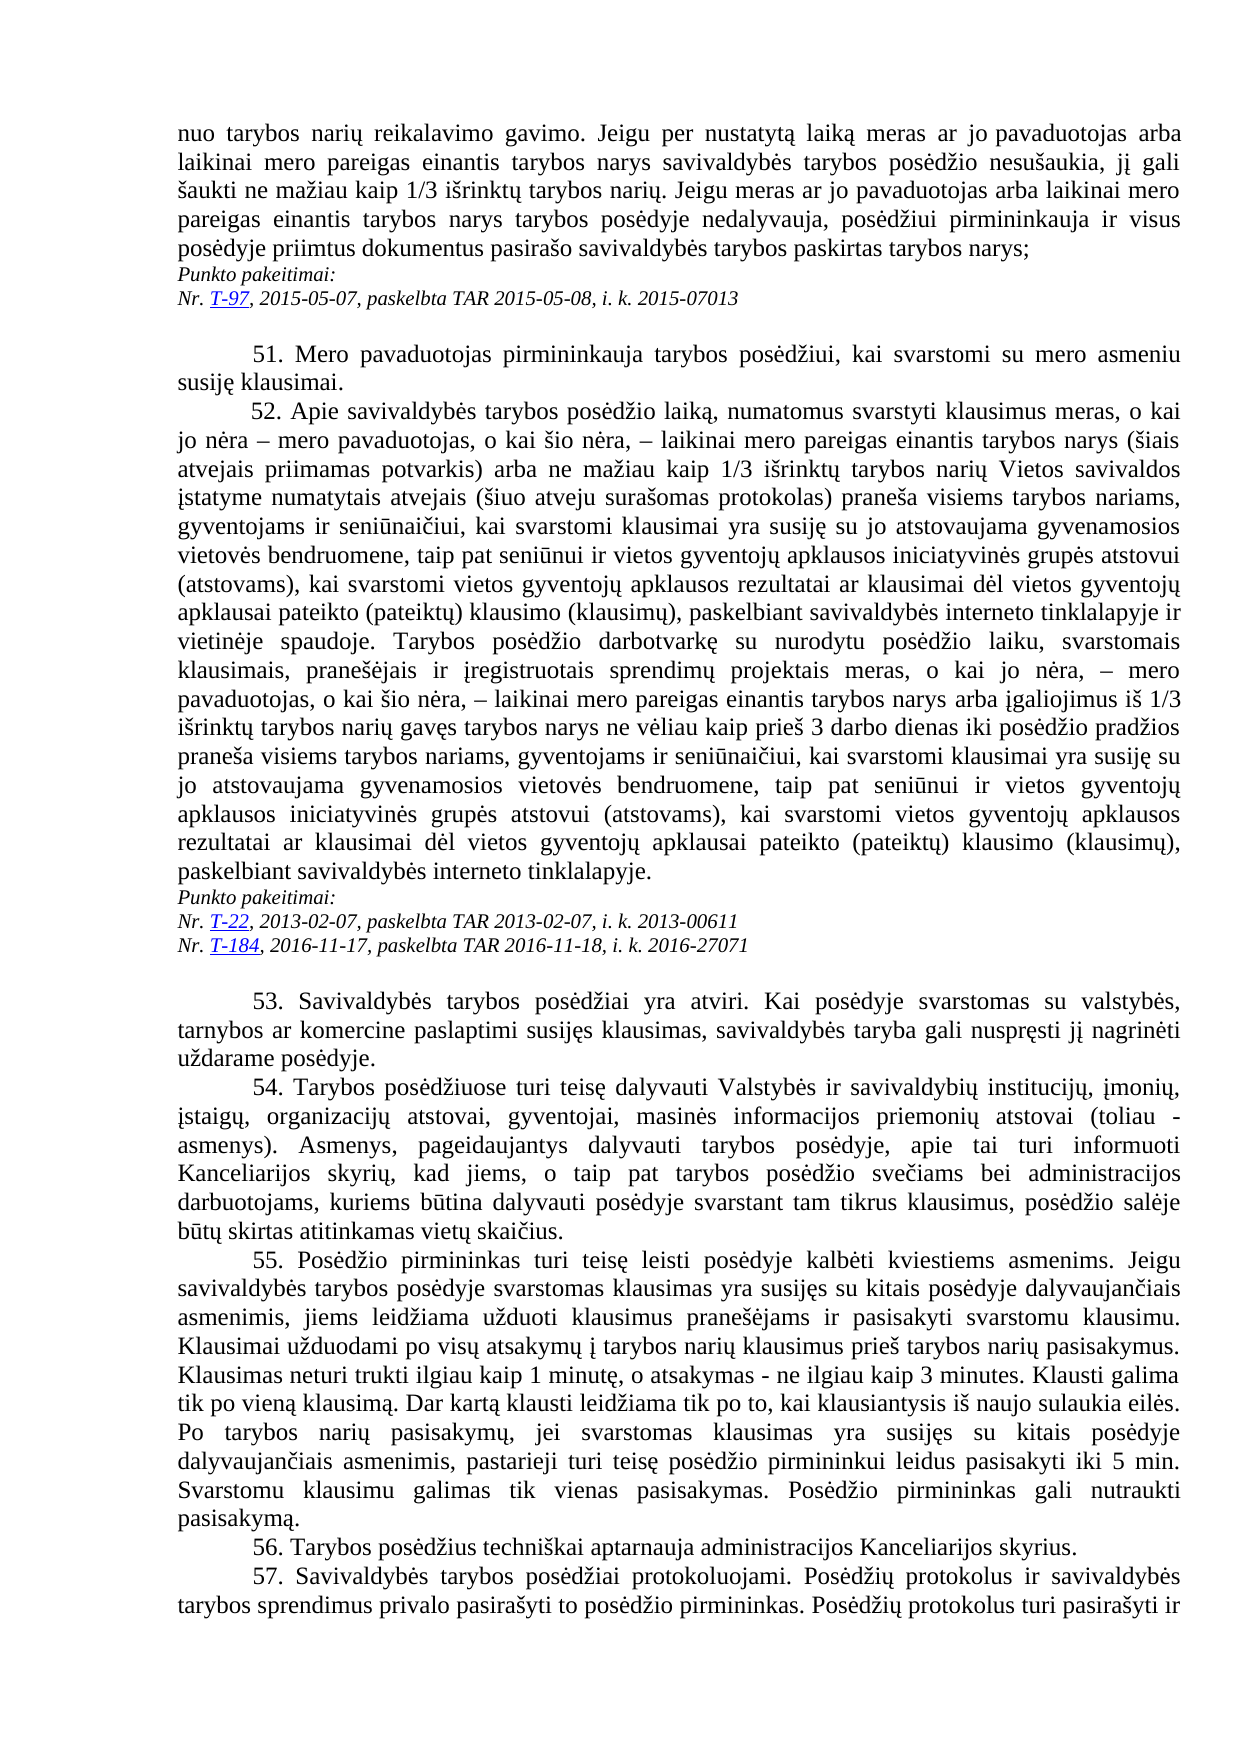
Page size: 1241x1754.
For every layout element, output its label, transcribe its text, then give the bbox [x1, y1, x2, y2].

text nuo tarybos narių reikalavimo gavimo. Jeigu per nustatytą laiką meras ar jo pavaduotojas arba laikinai mero pareigas einantis tarybos narys savivaldybės tarybos posėdžio nesušaukia, jį gali šaukti ne mažiau kaip 1/3 išrinktų tarybos narių. Jeigu meras ar jo pavaduotojas arba laikinai mero pareigas einantis tarybos narys tarybos posėdyje nedalyvauja, posėdžiui pirmininkauja ir visus posėdyje priimtus dokumentus pasirašo savivaldybės tarybos paskirtas tarybos narys; [177, 118, 1181, 262]
text 54. Tarybos posėdžiuose turi teisę dalyvauti Valstybės ir savivaldybių institucijų, įmonių, įstaigų, organizacijų atstovai, gyventojai, masinės informacijos priemonių atstovai (toliau - asmenys). Asmenys, pageidaujantys dalyvauti tarybos posėdyje, apie tai turi informuoti Kanceliarijos skyrių, kad jiems, o taip pat tarybos posėdžio svečiams bei administracijos darbuotojams, kuriems būtina dalyvauti posėdyje svarstant tam tikrus klausimus, posėdžio salėje būtų skirtas atitinkamas vietų skaičius. [177, 1072, 1181, 1245]
text Nr. T-184, 2016-11-17, paskelbta TAR 2016-11-18, i. k. 2016-27071 [177, 933, 1181, 957]
text 51. Mero pavaduotojas pirmininkauja tarybos posėdžiui, kai svarstomi su mero asmeniu susiję klausimai. [177, 339, 1181, 396]
text 57. Savivaldybės tarybos posėdžiai protokoluojami. Posėdžių protokolus ir savivaldybės tarybos sprendimus privalo pasirašyti to posėdžio pirmininkas. Posėdžių protokolus turi pasirašyti ir [177, 1561, 1181, 1618]
text Punkto pakeitimai: [177, 885, 1181, 909]
text 53. Savivaldybės tarybos posėdžiai yra atviri. Kai posėdyje svarstomas su valstybės, tarnybos ar komercine paslaptimi susijęs klausimas, savivaldybės taryba gali nuspręsti jį nagrinėti uždarame posėdyje. [177, 986, 1181, 1072]
text Nr. T-97, 2015-05-07, paskelbta TAR 2015-05-08, i. k. 2015-07013 [177, 286, 1181, 310]
text 56. Tarybos posėdžius techniškai aptarnauja administracijos Kanceliarijos skyrius. [177, 1532, 1181, 1561]
text 52. Apie savivaldybės tarybos posėdžio laiką, numatomus svarstyti klausimus meras, o kai jo nėra – mero pavaduotojas, o kai šio nėra, – laikinai mero pareigas einantis tarybos narys (šiais atvejais priimamas potvarkis) arba ne mažiau kaip 1/3 išrinktų tarybos narių Vietos savivaldos įstatyme numatytais atvejais (šiuo atveju surašomas protokolas) praneša visiems tarybos nariams, gyventojams ir seniūnaičiui, kai svarstomi klausimai yra susiję su jo atstovaujama gyvenamosios vietovės bendruomene, taip pat seniūnui ir vietos gyventojų apklausos iniciatyvinės grupės atstovui (atstovams), kai svarstomi vietos gyventojų apklausos rezultatai ar klausimai dėl vietos gyventojų apklausai pateikto (pateiktų) klausimo (klausimų), paskelbiant savivaldybės interneto tinklalapyje ir vietinėje spaudoje. Tarybos posėdžio darbotvarkę su nurodytu posėdžio laiku, svarstomais klausimais, pranešėjais ir įregistruotais sprendimų projektais meras, o kai jo nėra, – mero pavaduotojas, o kai šio nėra, – laikinai mero pareigas einantis tarybos narys arba įgaliojimus iš 1/3 išrinktų tarybos narių gavęs tarybos narys ne vėliau kaip prieš 3 darbo dienas iki posėdžio pradžios praneša visiems tarybos nariams, gyventojams ir seniūnaičiui, kai svarstomi klausimai yra susiję su jo atstovaujama gyvenamosios vietovės bendruomene, taip pat seniūnui ir vietos gyventojų apklausos iniciatyvinės grupės atstovui (atstovams), kai svarstomi vietos gyventojų apklausos rezultatai ar klausimai dėl vietos gyventojų apklausai pateikto (pateiktų) klausimo (klausimų), paskelbiant savivaldybės interneto tinklalapyje. [177, 396, 1181, 885]
text Punkto pakeitimai: [177, 262, 1181, 286]
text 55. Posėdžio pirmininkas turi teisę leisti posėdyje kalbėti kviestiems asmenims. Jeigu savivaldybės tarybos posėdyje svarstomas klausimas yra susijęs su kitais posėdyje dalyvaujančiais asmenimis, jiems leidžiama užduoti klausimus pranešėjams ir pasisakyti svarstomu klausimu. Klausimai užduodami po visų atsakymų į tarybos narių klausimus prieš tarybos narių pasisakymus. Klausimas neturi trukti ilgiau kaip 1 minutę, o atsakymas - ne ilgiau kaip 3 minutes. Klausti galima tik po vieną klausimą. Dar kartą klausti leidžiama tik po to, kai klausiantysis iš naujo sulaukia eilės. Po tarybos narių pasisakymų, jei svarstomas klausimas yra susijęs su kitais posėdyje dalyvaujančiais asmenimis, pastarieji turi teisę posėdžio pirmininkui leidus pasisakyti iki 5 min. Svarstomu klausimu galimas tik vienas pasisakymas. Posėdžio pirmininkas gali nutraukti pasisakymą. [177, 1245, 1181, 1532]
text Nr. T-22, 2013-02-07, paskelbta TAR 2013-02-07, i. k. 2013-00611 [177, 909, 1181, 933]
